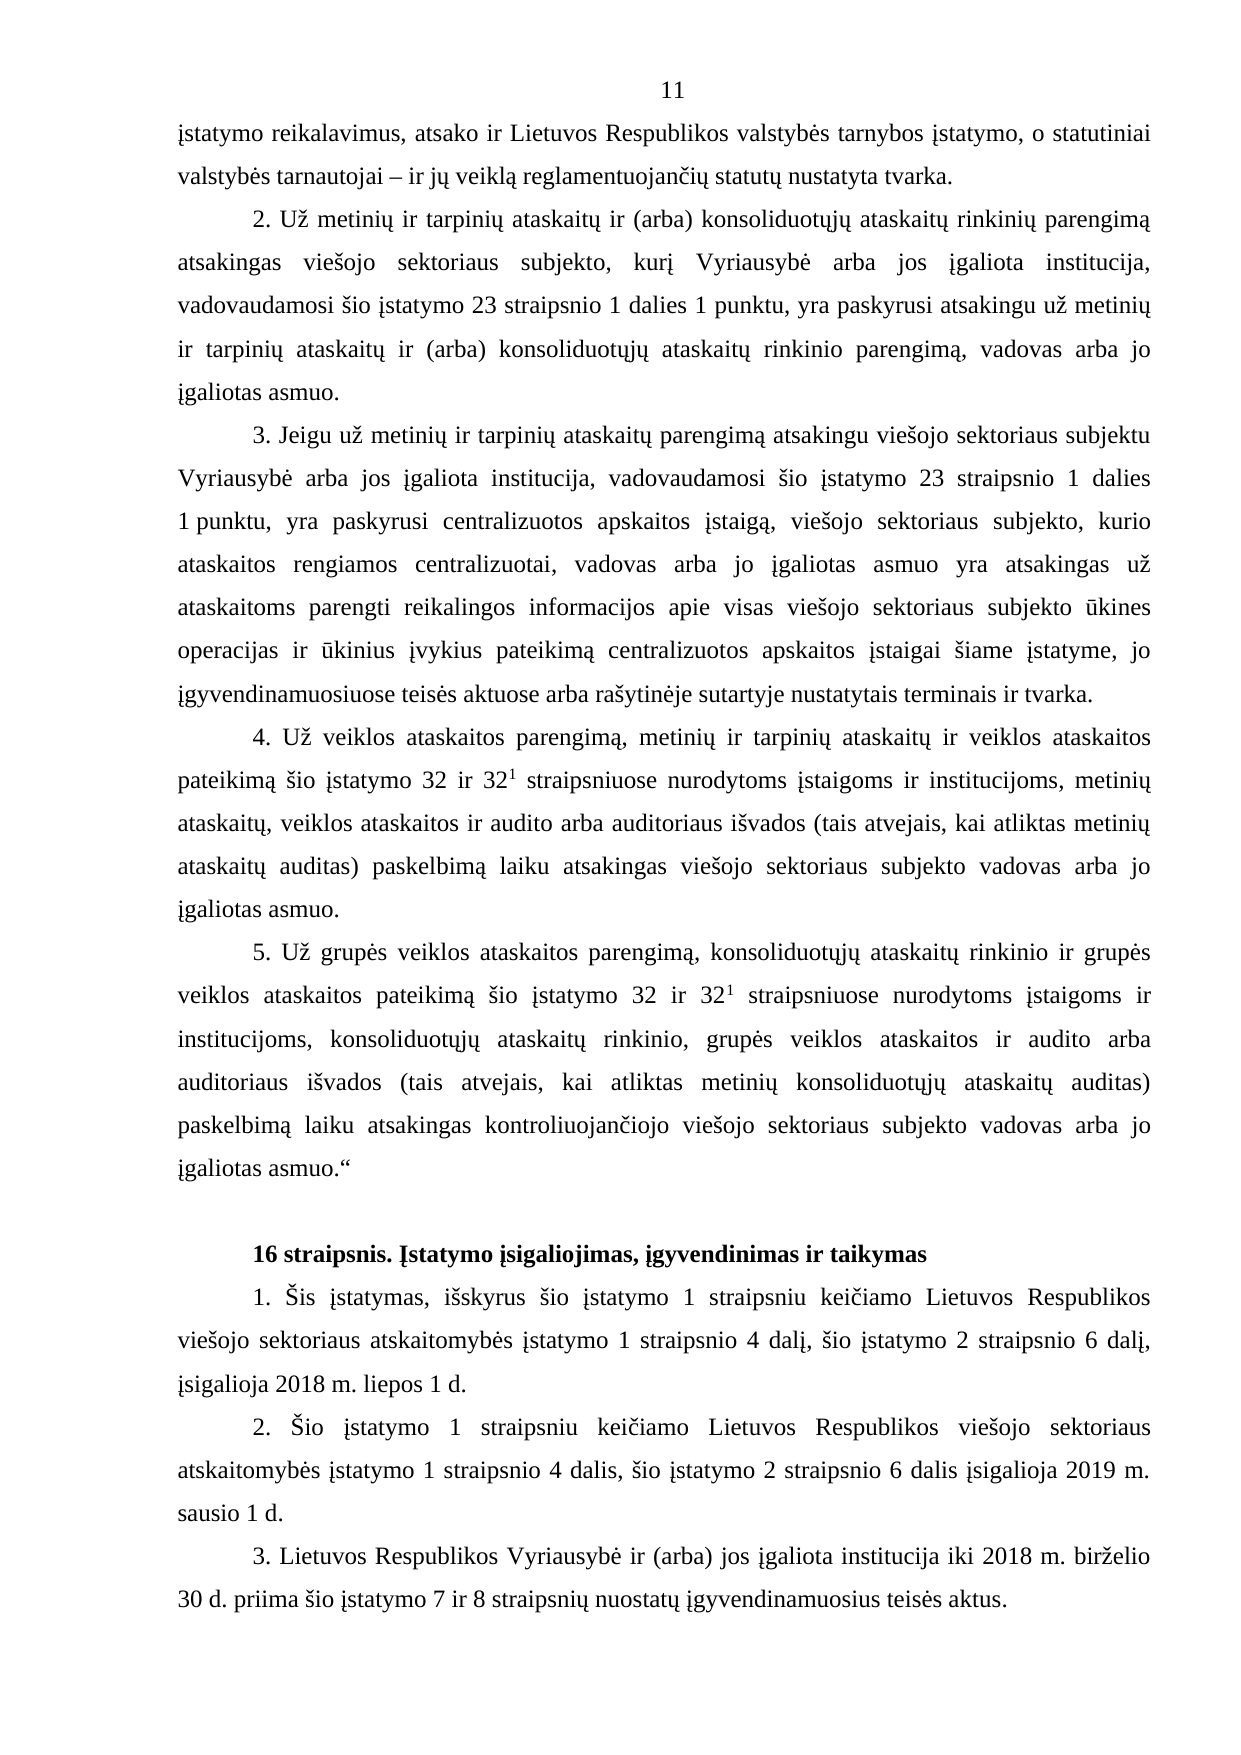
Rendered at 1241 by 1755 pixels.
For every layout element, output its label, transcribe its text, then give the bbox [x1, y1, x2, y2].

text 1. Šis įstatymas, išskyrus šio įstatymo 1 straipsniu keičiamo Lietuvos Respublikos viešojo sektoriaus atskaitomybės įstatymo 1 straipsnio 4 dalį, šio įstatymo 2 straipsnio 6 dalį, įsigalioja 2018 m. liepos 1 d. [177, 1282, 1152, 1397]
text 3. Jeigu už metinių ir tarpinių ataskaitų parengimą atsakingu viešojo sektoriaus subjektu Vyriausybė arba jos įgaliota institucija, vadovaudamosi šio įstatymo 23 straipsnio 1 dalies 1 punktu, yra paskyrusi centralizuotos apskaitos įstaigą, viešojo sektoriaus subjekto, kurio ataskaitos rengiamos centralizuotai, vadovas arba jo įgaliotas asmuo yra atsakingas už ataskaitoms parengti reikalingos informacijos apie visas viešojo sektoriaus subjekto ūkines operacijas ir ūkinius įvykius pateikimą centralizuotos apskaitos įstaigai šiame įstatyme, jo įgyvendinamuosiuose teisės aktuose arba rašytinėje sutartyje nustatytais terminais ir tvarka. [177, 420, 1152, 707]
text įstatymo reikalavimus, atsako ir Lietuvos Respublikos valstybės tarnybos įstatymo, o statutiniai valstybės tarnautojai – ir jų veiklą reglamentuojančių statutų nustatyta tvarka. [177, 118, 1152, 190]
text 16 straipsnis. Įstatymo įsigaliojimas, įgyvendinimas ir taikymas [177, 1239, 1152, 1268]
text 2. Už metinių ir tarpinių ataskaitų ir (arba) konsoliduotųjų ataskaitų rinkinių parengimą atsakingas viešojo sektoriaus subjekto, kurį Vyriausybė arba jos įgaliota institucija, vadovaudamosi šio įstatymo 23 straipsnio 1 dalies 1 punktu, yra paskyrusi atsakingu už metinių ir tarpinių ataskaitų ir (arba) konsoliduotųjų ataskaitų rinkinio parengimą, vadovas arba jo įgaliotas asmuo. [177, 204, 1152, 406]
text 4. Už veiklos ataskaitos parengimą, metinių ir tarpinių ataskaitų ir veiklos ataskaitos pateikimą šio įstatymo 32 ir 321 straipsniuose nurodytoms įstaigoms ir institucijoms, metinių ataskaitų, veiklos ataskaitos ir audito arba auditoriaus išvados (tais atvejais, kai atliktas metinių ataskaitų auditas) paskelbimą laiku atsakingas viešojo sektoriaus subjekto vadovas arba jo įgaliotas asmuo. [177, 722, 1152, 923]
text 2. Šio įstatymo 1 straipsniu keičiamo Lietuvos Respublikos viešojo sektoriaus atskaitomybės įstatymo 1 straipsnio 4 dalis, šio įstatymo 2 straipsnio 6 dalis įsigalioja 2019 m. sausio 1 d. [177, 1412, 1152, 1527]
text 3. Lietuvos Respublikos Vyriausybė ir (arba) jos įgaliota institucija iki 2018 m. birželio 30 d. priima šio įstatymo 7 ir 8 straipsnių nuostatų įgyvendinamuosius teisės aktus. [177, 1541, 1152, 1613]
text 5. Už grupės veiklos ataskaitos parengimą, konsoliduotųjų ataskaitų rinkinio ir grupės veiklos ataskaitos pateikimą šio įstatymo 32 ir 321 straipsniuose nurodytoms įstaigoms ir institucijoms, konsoliduotųjų ataskaitų rinkinio, grupės veiklos ataskaitos ir audito arba auditoriaus išvados (tais atvejais, kai atliktas metinių konsoliduotųjų ataskaitų auditas) paskelbimą laiku atsakingas kontroliuojančiojo viešojo sektoriaus subjekto vadovas arba jo įgaliotas asmuo.“ [177, 937, 1152, 1182]
